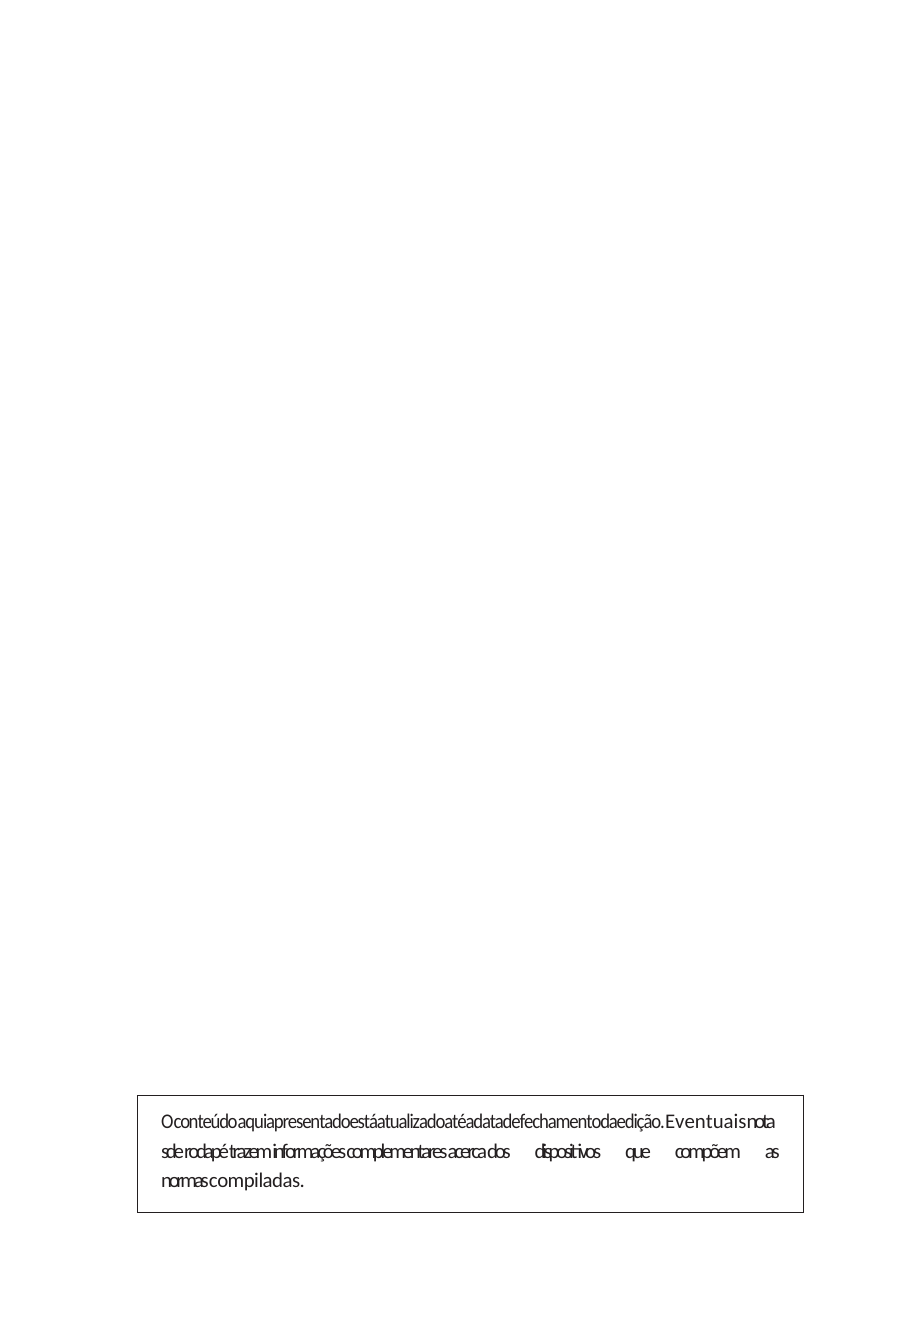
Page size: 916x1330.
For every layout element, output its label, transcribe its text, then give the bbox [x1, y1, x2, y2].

text Oconteúdoaquiapresentadoestáatualizadoatéadatadefechamentodaedição.Eventuaisnotasderodapétrazeminformaçõescomplementaresacercados dispositivos que compõem as normascompiladas. [161, 1109, 780, 1192]
